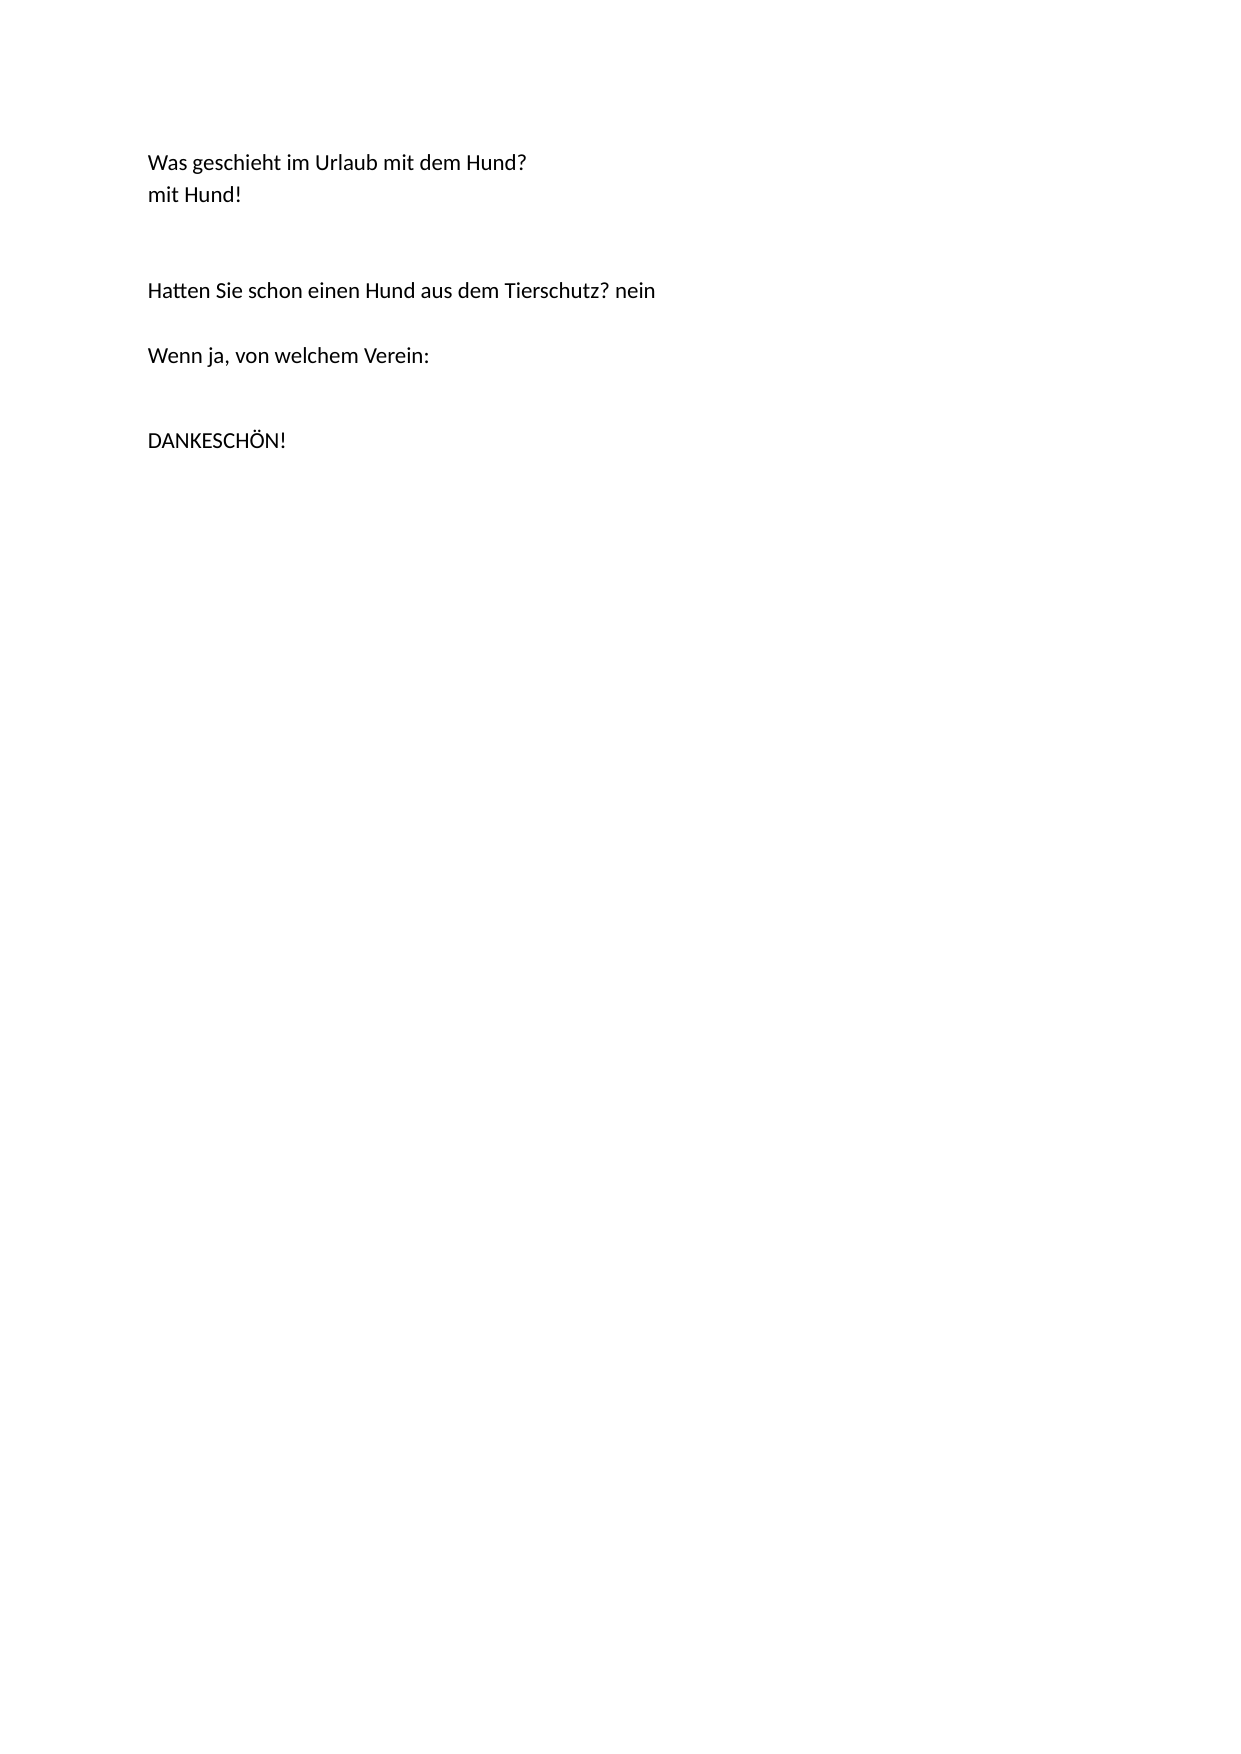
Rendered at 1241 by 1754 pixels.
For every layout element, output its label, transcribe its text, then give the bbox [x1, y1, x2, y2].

text Was geschieht im Urlaub mit dem Hund? mit Hund! Hatten Sie schon einen Hund aus dem Tierschutz? nein Wenn ja, von welchem Verein: [148, 148, 1093, 401]
text DANKESCHÖN! [148, 426, 1093, 454]
